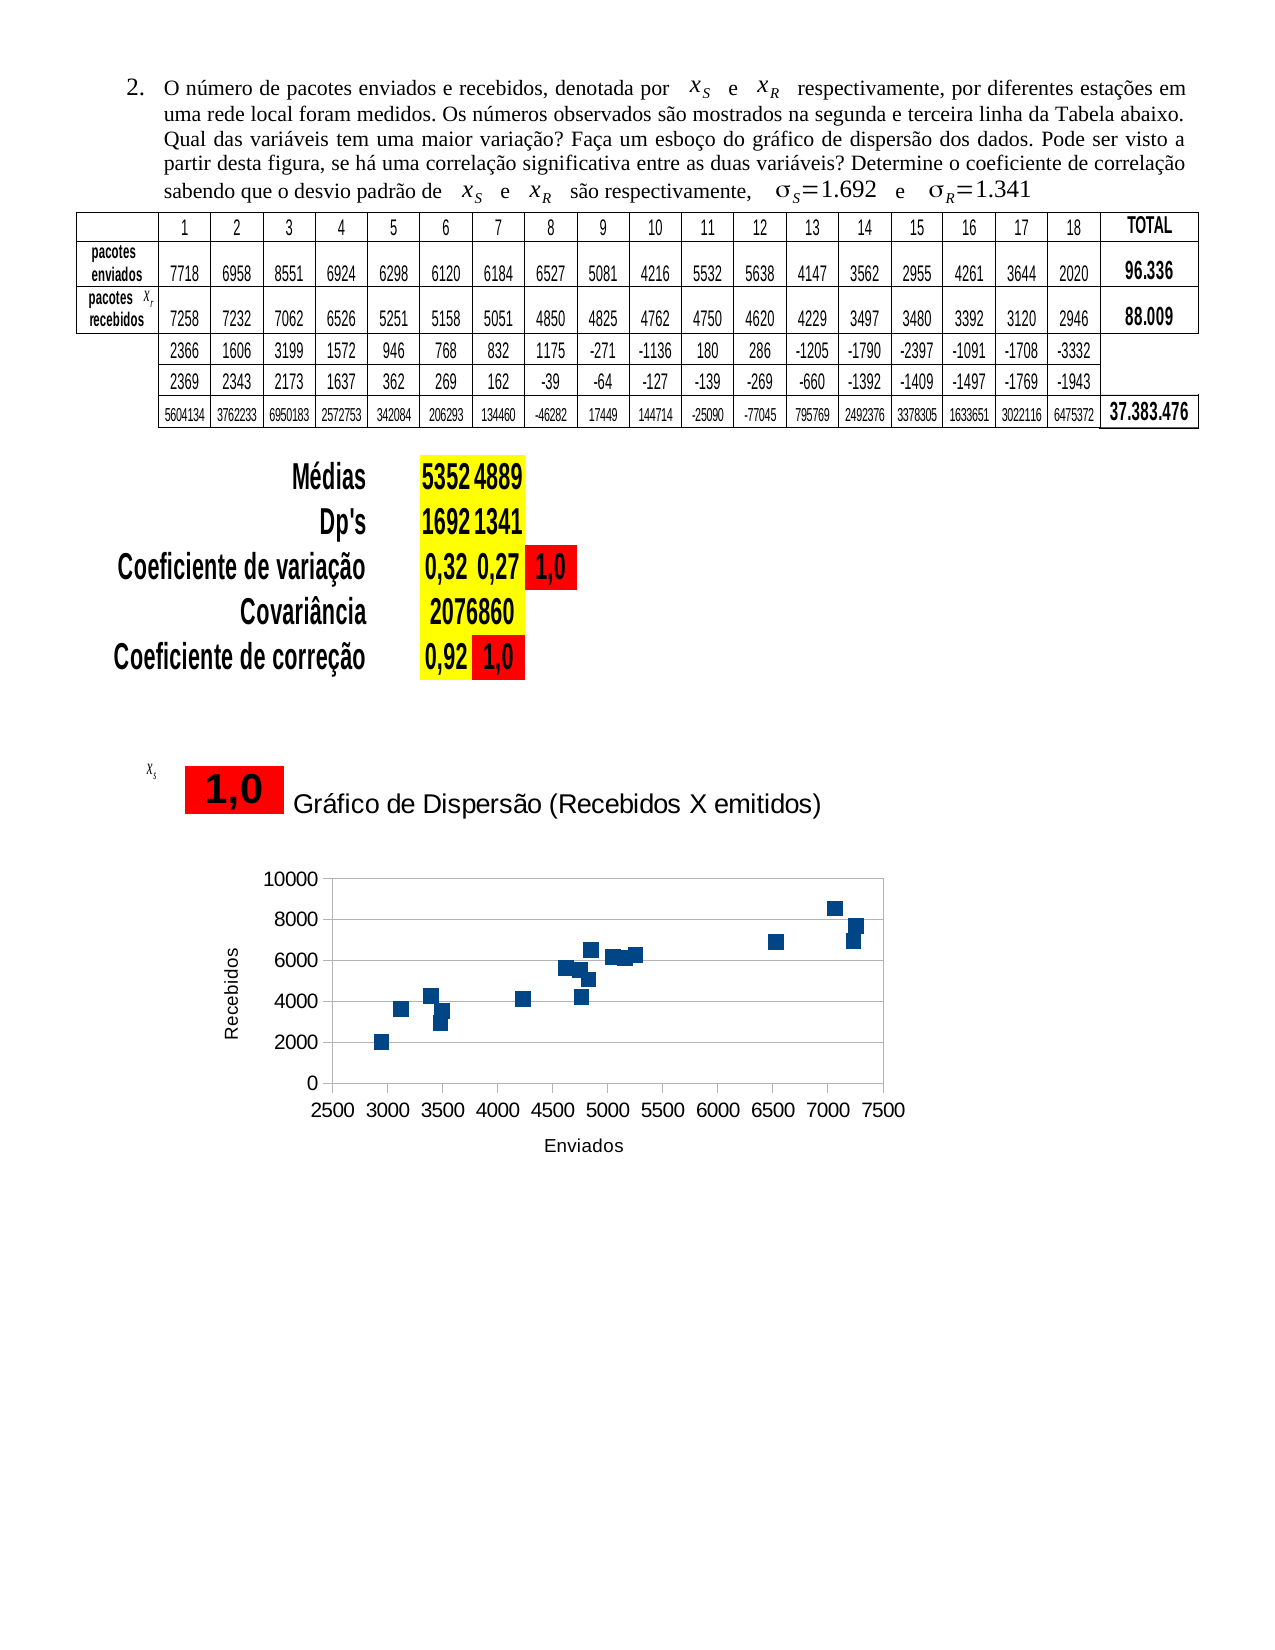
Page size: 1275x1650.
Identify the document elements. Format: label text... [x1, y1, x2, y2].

list O número de pacotes enviados e recebidos, denotada porerespectivamente, por diferentes estações em uma rede local foram medidos. Os números observados são mostrados na segunda e terceira linha da Tabela abaixo. Qual das variáveis tem uma maior variação? Faça um esboço do gráfico de dispersão dos dados. Pode ser visto a partir desta figura, se há uma correlação significativa entre as duas variáveis? Determine o coeficiente de correlação sabendo que o desvio padrão deesão respectivamente, e [126, 71, 1186, 207]
